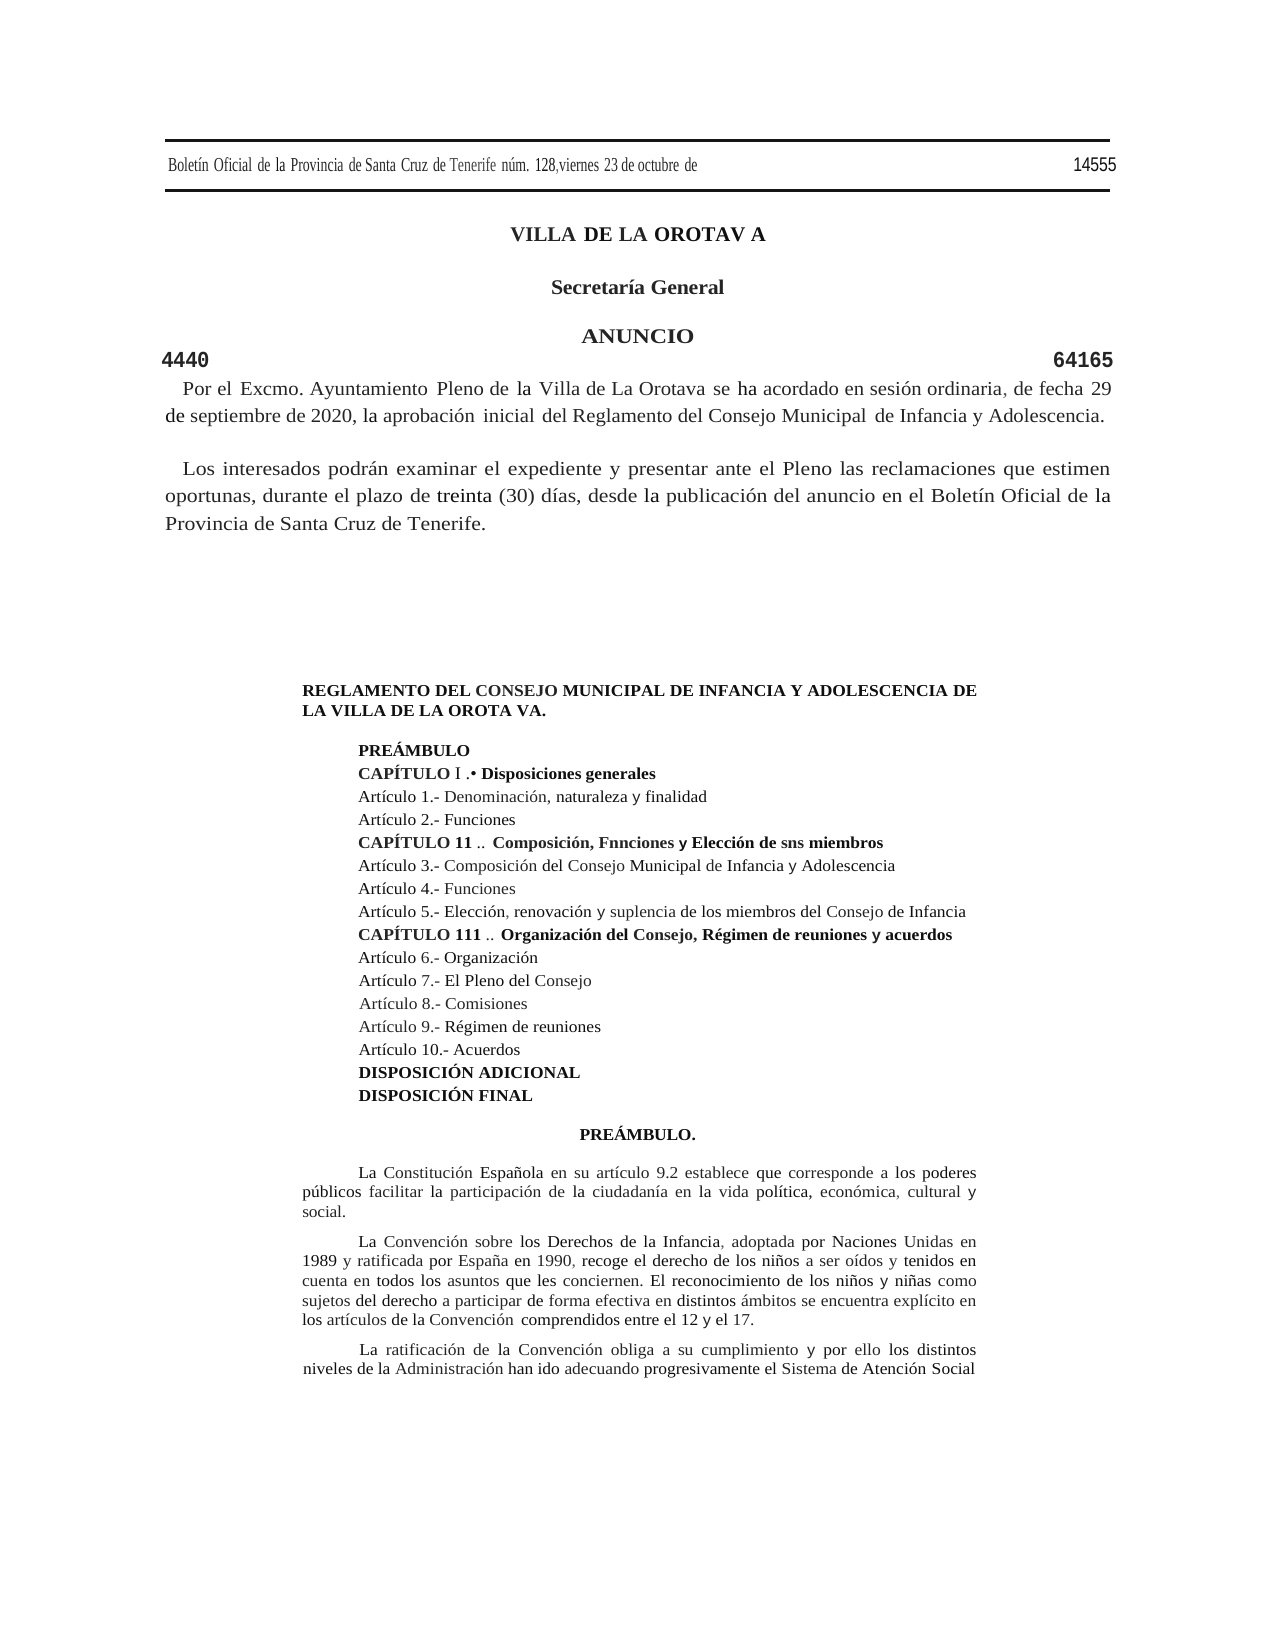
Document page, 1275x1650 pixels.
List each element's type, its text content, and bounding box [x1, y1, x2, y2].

text Artículo 9.- Régimen de reuniones Artículo 10.- Acuerdos DISPOSICIÓN ADICIONAL DISPOSICIÓN FINAL [358, 1017, 634, 1105]
text CAPÍTULO I .• Disposiciones generales Artículo 1.- Denominación, naturaleza y finalidad Artículo 2.- Funciones [358, 763, 712, 829]
subtitle Por el Excmo. Ayuntamiento Pleno de la Villa de La Orotava se ha acordado en sesión ordinaria, de fecha 29 de septiembre de 2020, la aprobación inicial del Reglamento del Consejo Municipal de Infancia y Adolescencia. [165, 376, 1112, 427]
text PREÁMBULO [358, 741, 1123, 760]
subtitle PREÁMBULO. [152, 1124, 1123, 1144]
text Los interesados podrán examinar el expediente y presentar ante el Pleno las reclamaciones que estimen oportunas, durante el plazo de treinta (30) días, desde la publicación del anuncio en el Boletín Oficial de la Provincia de Santa Cruz de Tenerife. [165, 457, 1112, 534]
text 4440 64165 [152, 348, 1123, 374]
subtitle REGLAMENTO DEL CONSEJO MUNICIPAL DE INFANCIA Y ADOLESCENCIA DE LA VILLA DE LA OROTA VA. [302, 681, 988, 720]
text Artículo 7.- El Pleno del Consejo Artículo 8.- Comisiones [358, 971, 634, 1013]
text Artículo 5.- Elección, renovación y suplencia de los miembros del Consejo de Infancia CAPÍTULO 111 .. Organización del Consejo, Régimen de reuniones y acuerdos Artículo 6.- Organización [358, 902, 988, 967]
text La Convención sobre los Derechos de la Infancia, adoptada por Naciones Unidas en 1989 y ratificada por España en 1990, recoge el derecho de los niños a ser oídos y tenidos en cuenta en todos los asuntos que les conciernen. El reconocimiento de los niños y niñas como sujetos del derecho a participar de forma efectiva en distintos ámbitos se encuentra explícito en los artículos de la Convención comprendidos entre el 12 y el 17. [302, 1231, 977, 1329]
text CAPÍTULO 11 .. Composición, Fnnciones y Elección de sns miembros Artículo 3.- Composición del Consejo Municipal de Infancia y Adolescencia Artículo 4.- Funciones [358, 833, 939, 898]
text La ratificación de la Convención obliga a su cumplimiento y por ello los distintos niveles de la Administración han ido adecuando progresivamente el Sistema de Atención Social [303, 1340, 976, 1378]
text La Constitución Española en su artículo 9.2 establece que corresponde a los poderes públicos facilitar la participación de la ciudadanía en la vida política, económica, cultural y social. [302, 1163, 977, 1221]
text VILLA DE LA OROTAV A [154, 222, 1123, 246]
text Secretaría General ANUNCIO [551, 250, 724, 348]
